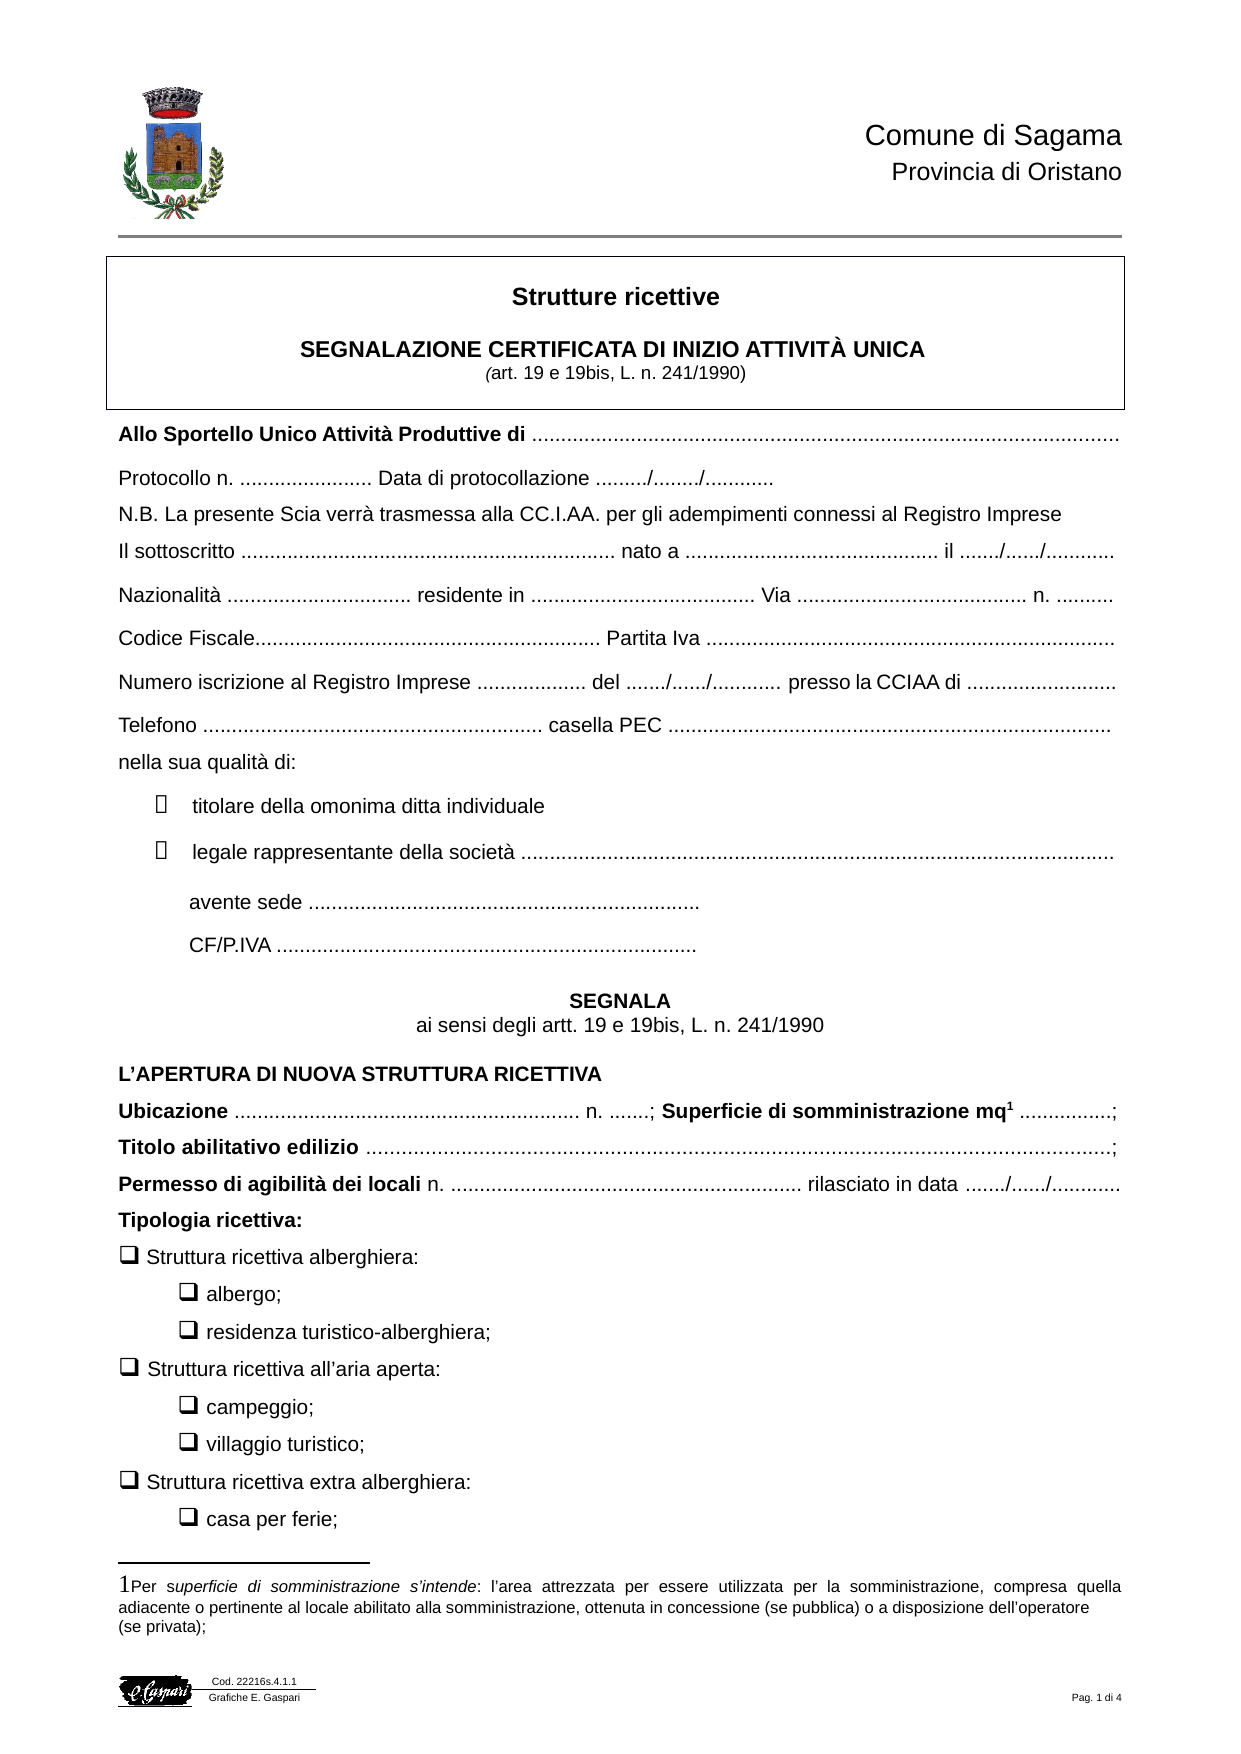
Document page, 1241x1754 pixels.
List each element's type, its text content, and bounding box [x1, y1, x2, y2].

text  residenza turistico-alberghiera; [177, 1319, 1122, 1344]
text Permesso di agibilità dei locali n. ............................................................. rilasciato in data ......./....../............ [118, 1172, 1122, 1196]
picture [122, 152, 224, 157]
text  titolare della omonima ditta individuale [153, 786, 1122, 820]
text Tipologia ricettiva: [118, 1208, 1122, 1232]
text  albergo; [177, 1282, 1122, 1307]
text  Struttura ricettiva all’aria aperta: [118, 1357, 1122, 1382]
text N.B. La presente Scia verrà trasmessa alla CC.I.AA. per gli adempimenti connessi al Registro Imprese [118, 502, 1122, 526]
text Numero iscrizione al Registro Imprese ................... del ......./....../............ presso la CCIAA di .......................... [118, 670, 1122, 694]
picture [122, 185, 224, 219]
text nella sua qualità di: [118, 750, 1122, 774]
text Nazionalità ................................ residente in ....................................... Via ........................................ n. .......... [118, 582, 1122, 606]
text CF/P.IVA ......................................................................... [189, 933, 1122, 957]
text Codice Fiscale............................................................ Partita Iva ....................................................................... [118, 626, 1122, 650]
text avente sede .................................................................... [189, 889, 1122, 913]
text  casa per ferie; [177, 1507, 1122, 1532]
table_header Strutture ricettive SEGNALAZIONE CERTIFICATA DI INIZIO ATTIVITÀ UNICA (art. 19 e 19bis, L. n. 241/1990) [107, 257, 1124, 409]
text  campeggio; [177, 1394, 1122, 1419]
text Per superficie di somministrazione s’intende: l’area attrezzata per essere utilizzata per la somministrazione, compresa quella adiacente o pertinente al locale abilitato alla somministrazione, ottenuta in concessione (se pubblica) o a disposizione dell’operatore [118, 1569, 1122, 1617]
text Il sottoscritto ................................................................. nato a ............................................ il ......./....../............ [118, 539, 1122, 563]
text  legale rappresentante della società ....................................................................................................... [153, 833, 1122, 867]
text Ubicazione ............................................................ n. .......; Superficie di somministrazione mq ................; [118, 1099, 1122, 1123]
picture [122, 87, 224, 118]
text  Struttura ricettiva alberghiera: [118, 1244, 1122, 1269]
text Provincia di Oristano [118, 157, 1122, 185]
text SEGNALA [118, 989, 1122, 1013]
picture [118, 1674, 192, 1706]
text (se privata); [118, 1617, 1122, 1636]
text  villaggio turistico; [177, 1432, 1122, 1457]
text Allo Sportello Unico Attività Produttive di [118, 422, 1122, 446]
text ai sensi degli artt. 19 e 19bis, L. n. 241/1990 [118, 1013, 1122, 1037]
text Protocollo n. ....................... Data di protocollazione ........./......../............ [118, 466, 1122, 490]
text Comune di Sagama [118, 118, 1122, 152]
text Telefono ........................................................... casella PEC ............................................................................. [118, 713, 1122, 737]
text L’APERTURA DI NUOVA STRUTTURA RICETTIVA [118, 1062, 1122, 1086]
text Titolo abilitativo edilizio .............................................................................................................................; [118, 1135, 1122, 1159]
text  Struttura ricettiva extra alberghiera: [118, 1469, 1122, 1494]
